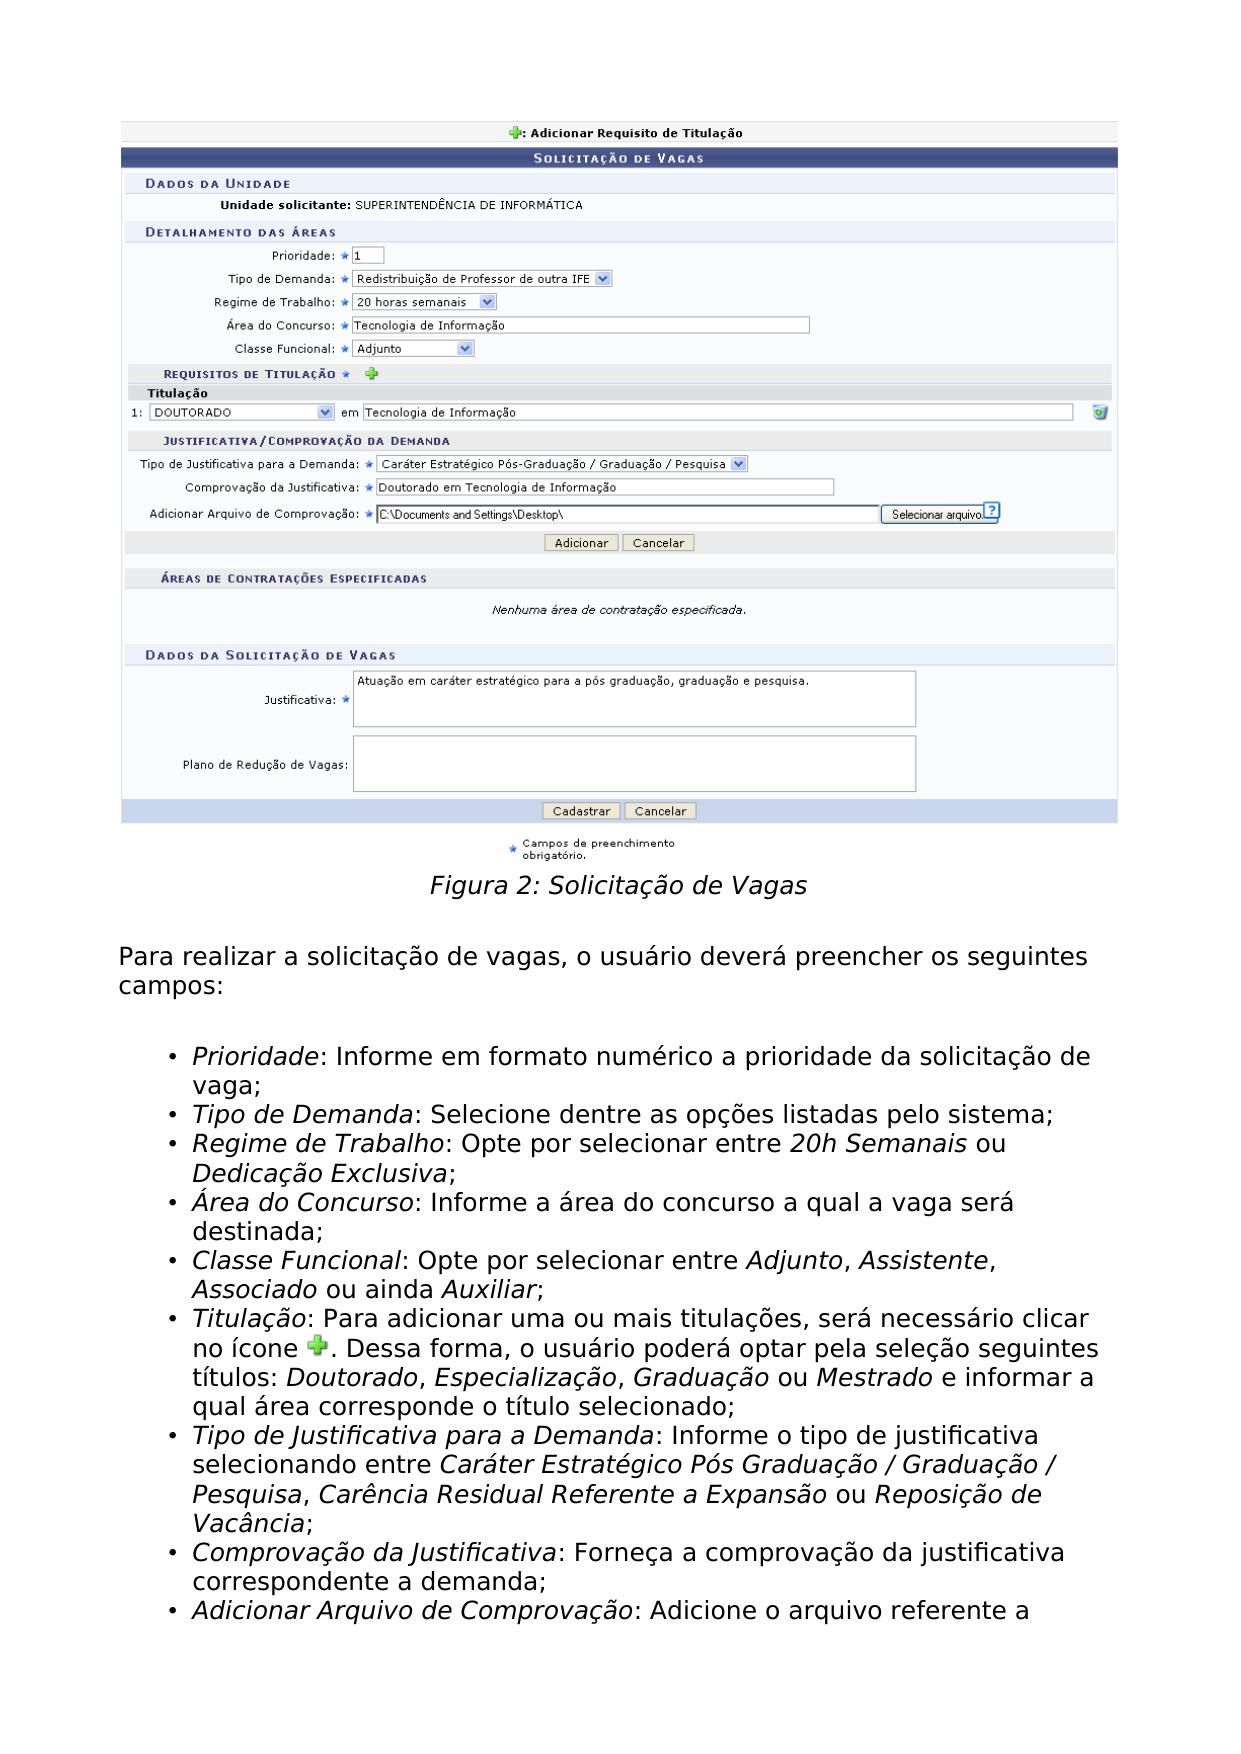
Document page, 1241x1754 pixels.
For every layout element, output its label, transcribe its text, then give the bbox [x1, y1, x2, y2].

list Titulação: Para adicionar uma ou mais titulações, será necessário clicar no ícone . Dessa forma, o usuário poderá optar pela seleção seguintes títulos: Doutorado, Especialização, Graduação ou Mestrado e informar a qual área corresponde o título selecionado; [177, 1305, 1122, 1422]
picture [118, 118, 1123, 871]
text Para realizar a solicitação de vagas, o usuário deverá preencher os seguintes campos: [118, 942, 1122, 1000]
list Classe Funcional: Opte por selecionar entre Adjunto, Assistente, Associado ou ainda Auxiliar; [177, 1246, 1122, 1305]
text Figura 2: Solicitação de Vagas [118, 871, 1122, 900]
list Prioridade: Informe em formato numérico a prioridade da solicitação de vaga; [177, 1042, 1122, 1101]
picture [306, 1333, 330, 1358]
list Regime de Trabalho: Opte por selecionar entre 20h Semanais ou Dedicação Exclusiva; [177, 1130, 1122, 1188]
list Comprovação da Justificativa: Forneça a comprovação da justificativa correspondente a demanda; [177, 1538, 1122, 1597]
list Tipo de Justificativa para a Demanda: Informe o tipo de justificativa selecionando entre Caráter Estratégico Pós Graduação / Graduação / Pesquisa, Carência Residual Referente a Expansão ou Reposição de Vacância; [177, 1422, 1122, 1538]
list Área do Concurso: Informe a área do concurso a qual a vaga será destinada; [177, 1188, 1122, 1246]
list Tipo de Demanda: Selecione dentre as opções listadas pelo sistema; [177, 1101, 1122, 1130]
list Adicionar Arquivo de Comprovação: Adicione o arquivo referente a [177, 1597, 1122, 1626]
